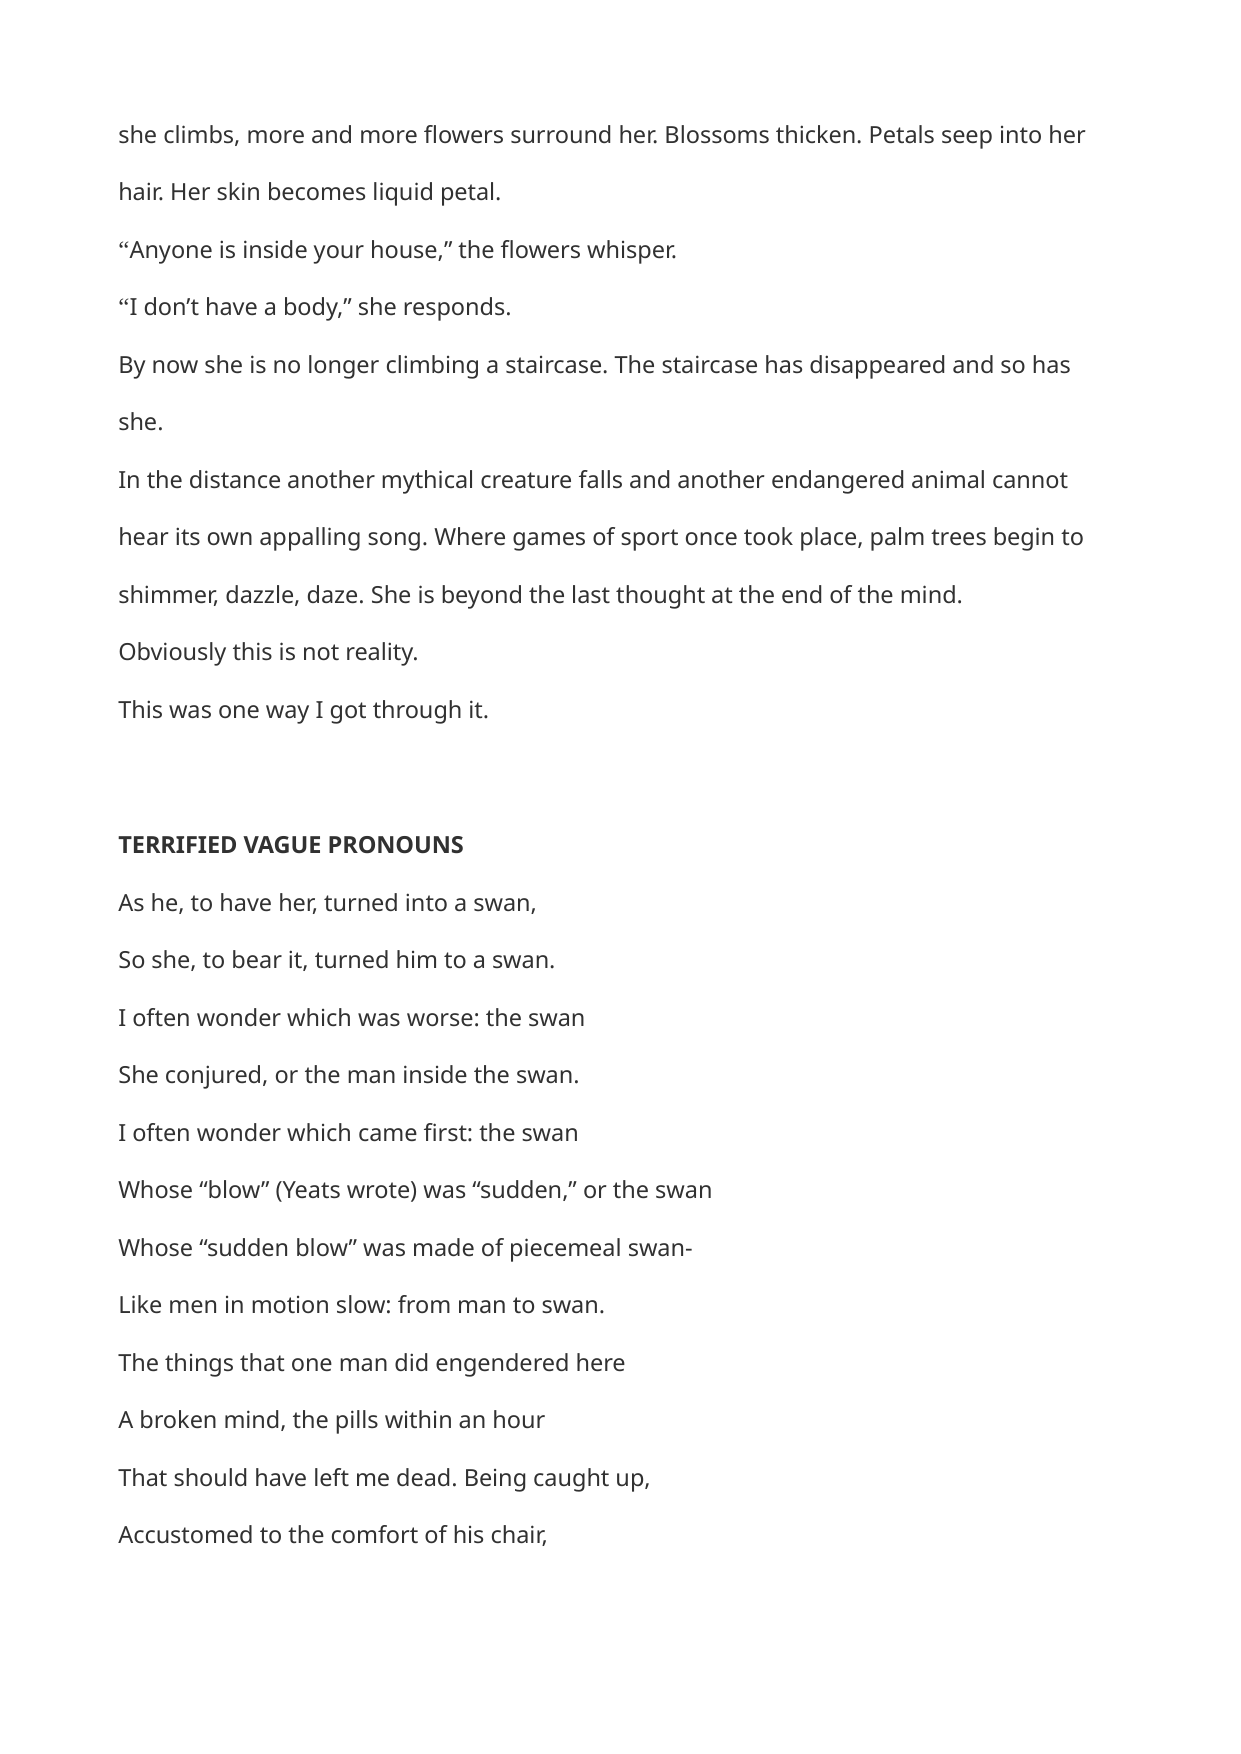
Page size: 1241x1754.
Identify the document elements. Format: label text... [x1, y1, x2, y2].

text “Anyone is inside your house,” the flowers whisper. [118, 233, 1122, 265]
text The things that one man did engendered here A broken mind, the pills within an hour That should have left me dead. Being caught up, Accustomed to the comfort of his chair, [118, 1346, 1122, 1551]
text As he, to have her, turned into a swan, So she, to bear it, turned him to a swan. I often wonder which was worse: the swan She conjured, or the man inside the swan. I often wonder which came first: the swan Whose “blow” (Yeats wrote) was “sudden,” or the swan Whose “sudden blow” was made of piecemeal swan- Like men in motion slow: from man to swan. [118, 886, 1122, 1321]
text In the distance another mythical creature falls and another endangered animal cannot hear its own appalling song. Where games of sport once took place, palm trees begin to shimmer, dazzle, daze. She is beyond the last thought at the end of the mind. [118, 463, 1122, 610]
text TERRIFIED VAGUE PRONOUNS [118, 829, 1122, 861]
text Obviously this is not reality. [118, 636, 1122, 668]
text “I don’t have a body,” she responds. [118, 291, 1122, 323]
text By now she is no longer climbing a staircase. The staircase has disappeared and so has she. [118, 348, 1122, 438]
text This was one way I got through it. [118, 693, 1122, 725]
text she climbs, more and more flowers surround her. Blossoms thicken. Petals seep into her hair. Her skin becomes liquid petal. [118, 118, 1122, 208]
